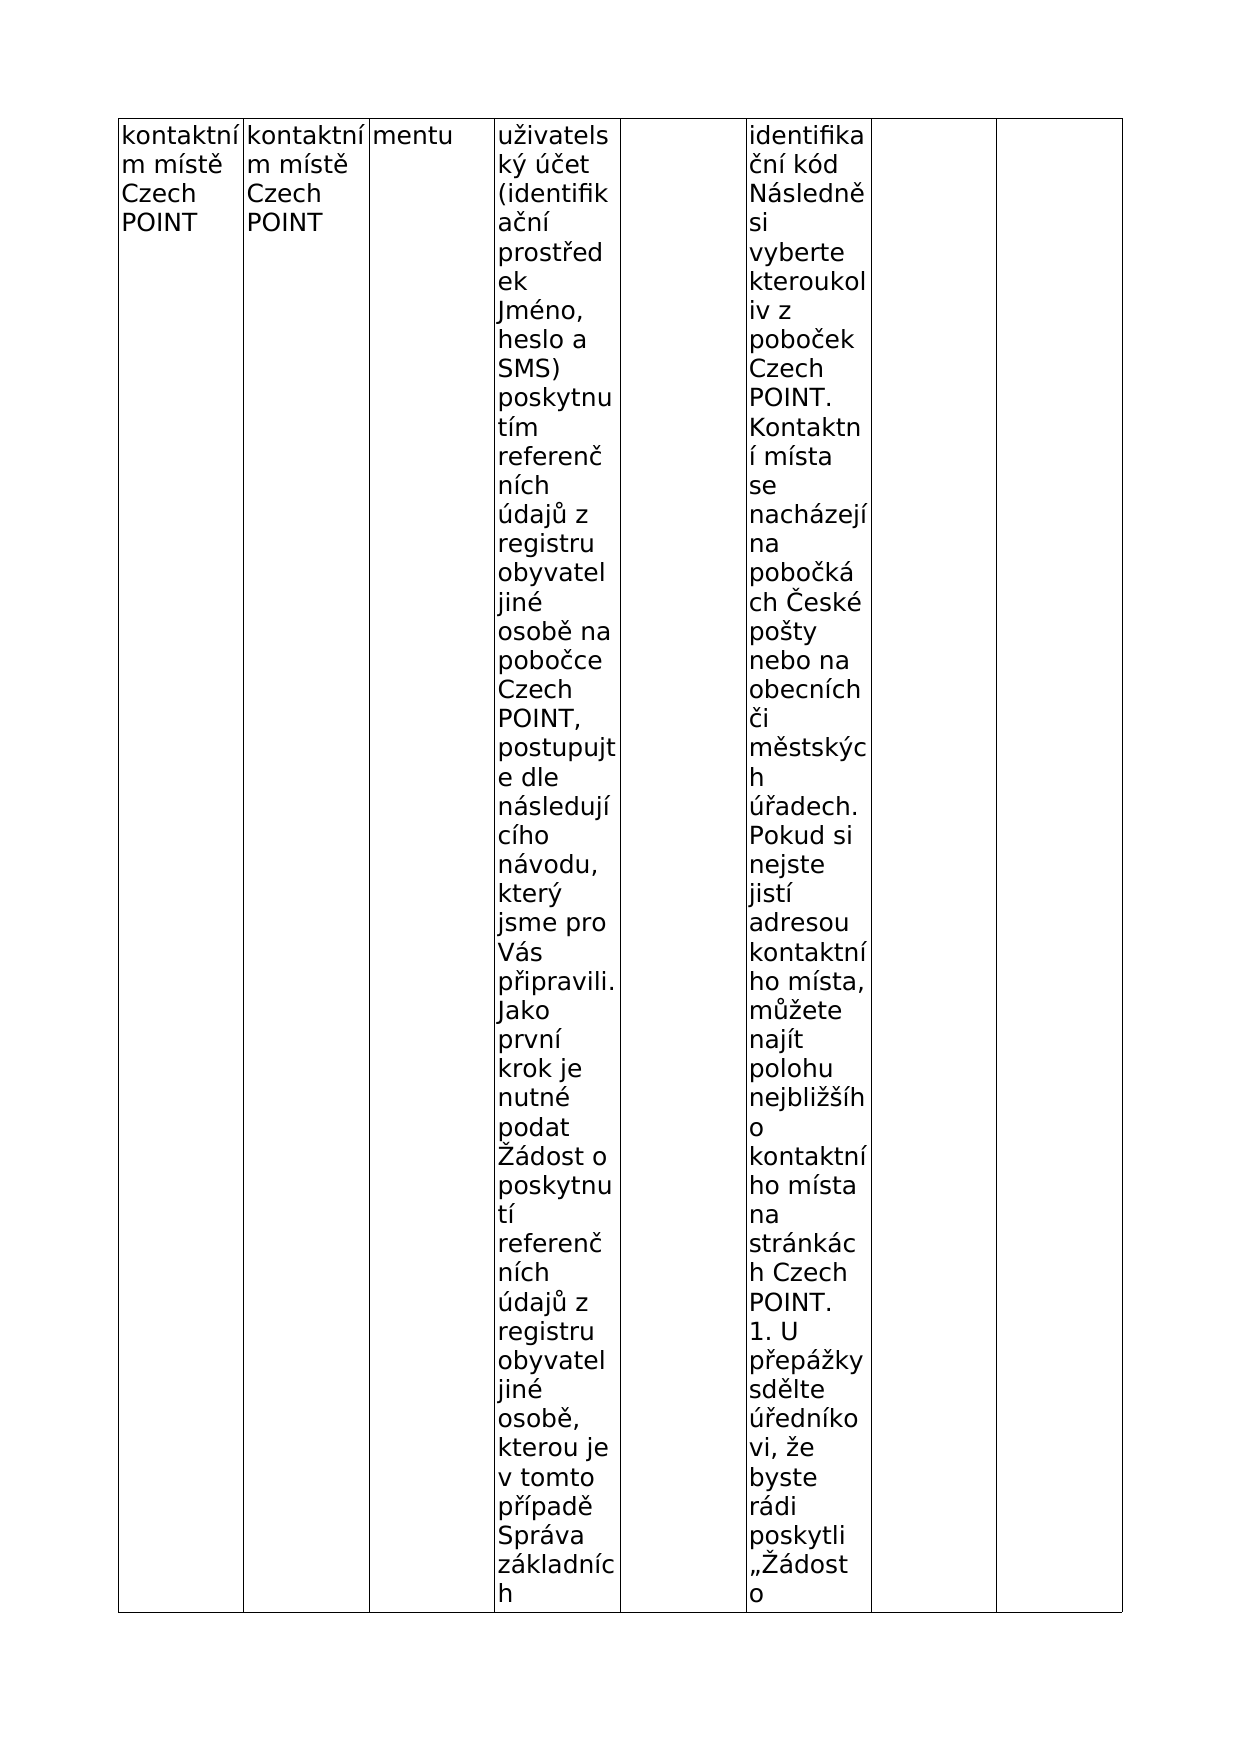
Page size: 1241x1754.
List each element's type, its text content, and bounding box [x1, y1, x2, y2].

table_cell kontaktním místě Czech POINT [244, 119, 369, 1612]
table_cell identifikační kód Následně si vyberte kteroukoliv z poboček Czech POINT. Kontaktní místa se nacházejí na pobočkách České pošty nebo na obecních či městských úřadech. Pokud si nejste jistí adresou kontaktního místa, můžete najít polohu nejbližšího kontaktního místa na stránkách Czech POINT. 1. U přepážky sdělte úředníkovi, že byste rádi poskytli „Žádost o [747, 119, 871, 1612]
table_cell [997, 119, 1122, 1612]
table_cell [872, 119, 996, 1612]
table_cell [621, 119, 746, 1612]
table_cell kontaktním místě Czech POINT [119, 119, 243, 1612]
table_cell uživatelský účet (identifikační prostředek Jméno, heslo a SMS) poskytnutím referenčních údajů z registru obyvatel jiné osobě na pobočce Czech POINT, postupujte dle následujícího návodu, který jsme pro Vás připravili. Jako první krok je nutné podat Žádost o poskytnutí referenčních údajů z registru obyvatel jiné osobě, kterou je v tomto případě Správa základních [495, 119, 620, 1612]
table_cell mentu [370, 119, 494, 1612]
